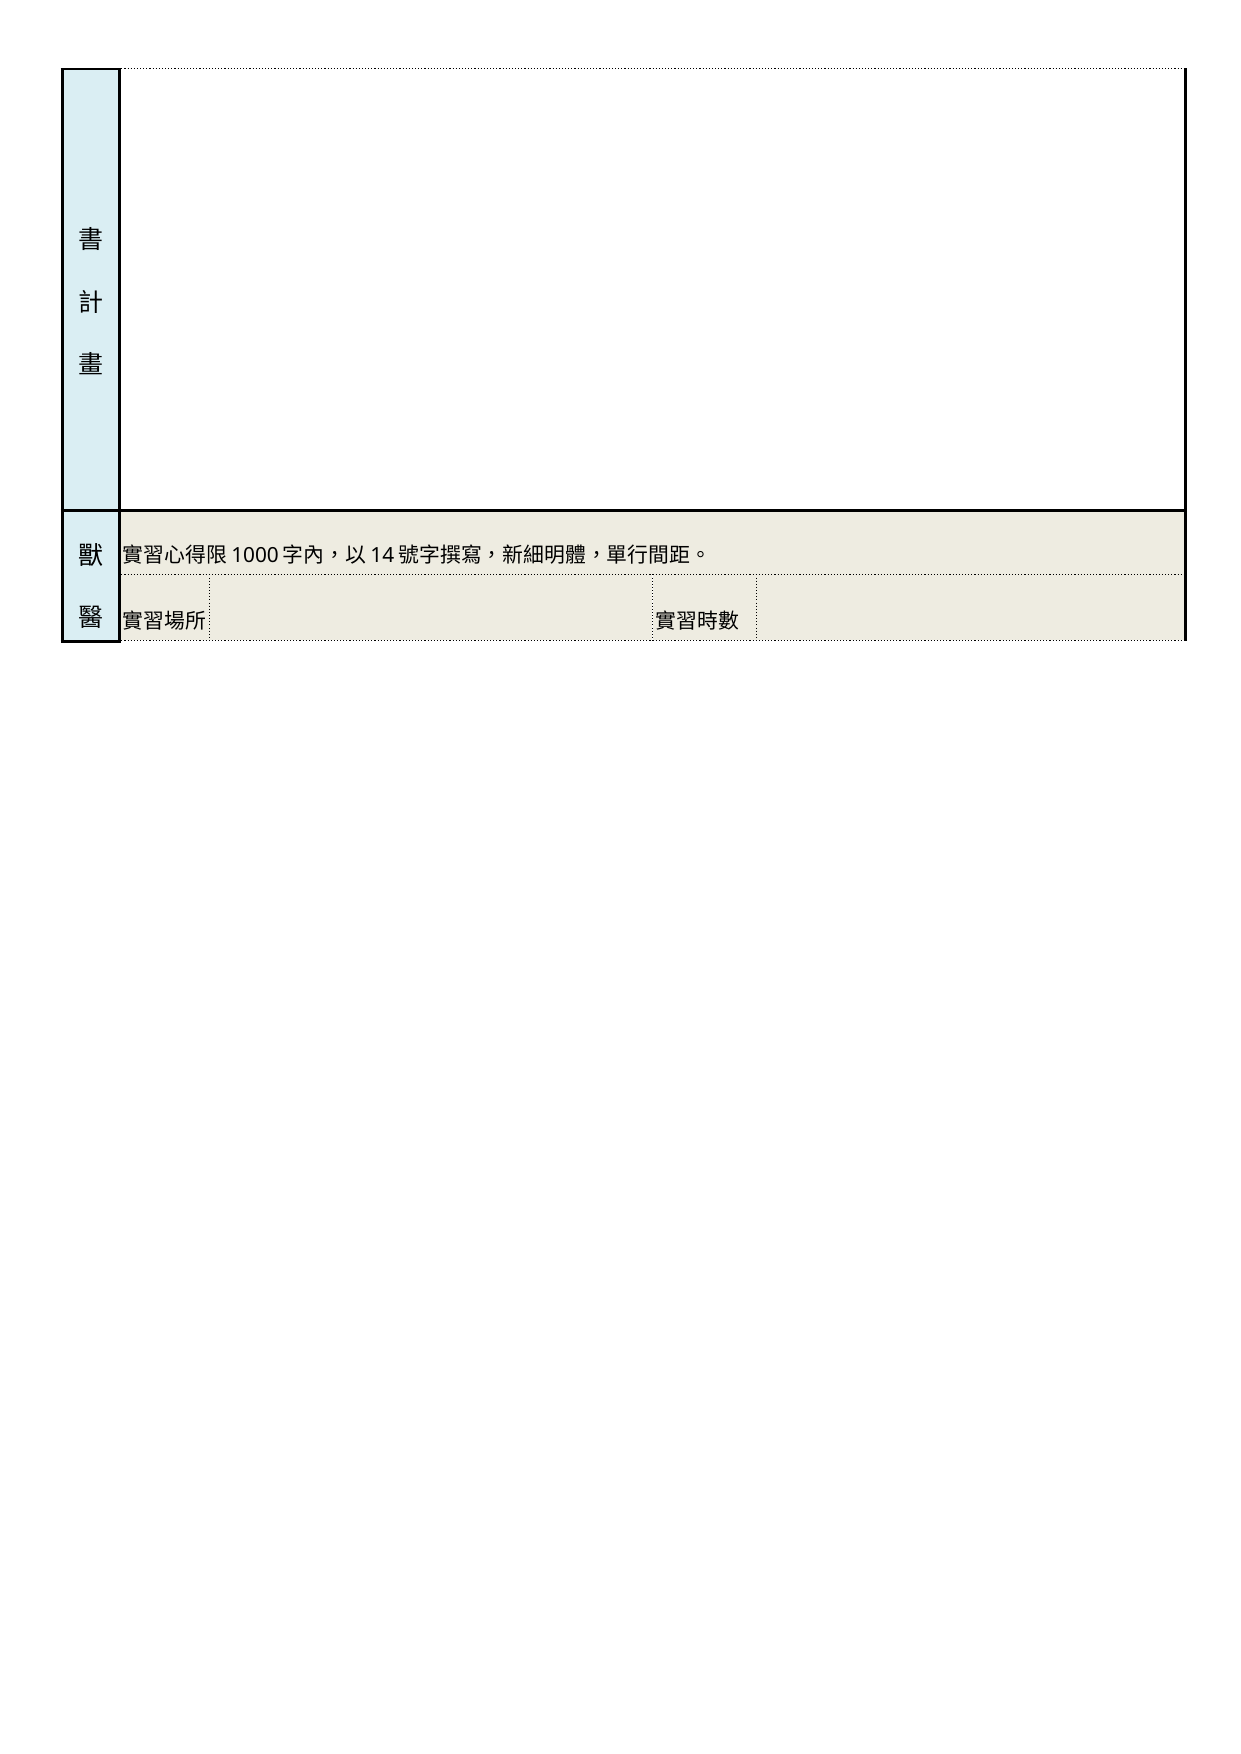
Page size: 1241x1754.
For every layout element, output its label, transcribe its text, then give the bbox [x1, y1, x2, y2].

table_cell [210, 574, 652, 640]
table_cell [121, 68, 1184, 509]
table_cell [756, 574, 1184, 640]
table_cell 獸 醫 [64, 512, 118, 640]
table_cell 實習時數 [653, 574, 756, 640]
table_cell 實習心得限1000字內，以14號字撰寫，新細明體，單行間距。 [121, 512, 1184, 574]
table_cell 書 計 畫 [64, 70, 118, 509]
table_cell 實習場所 [121, 574, 210, 640]
